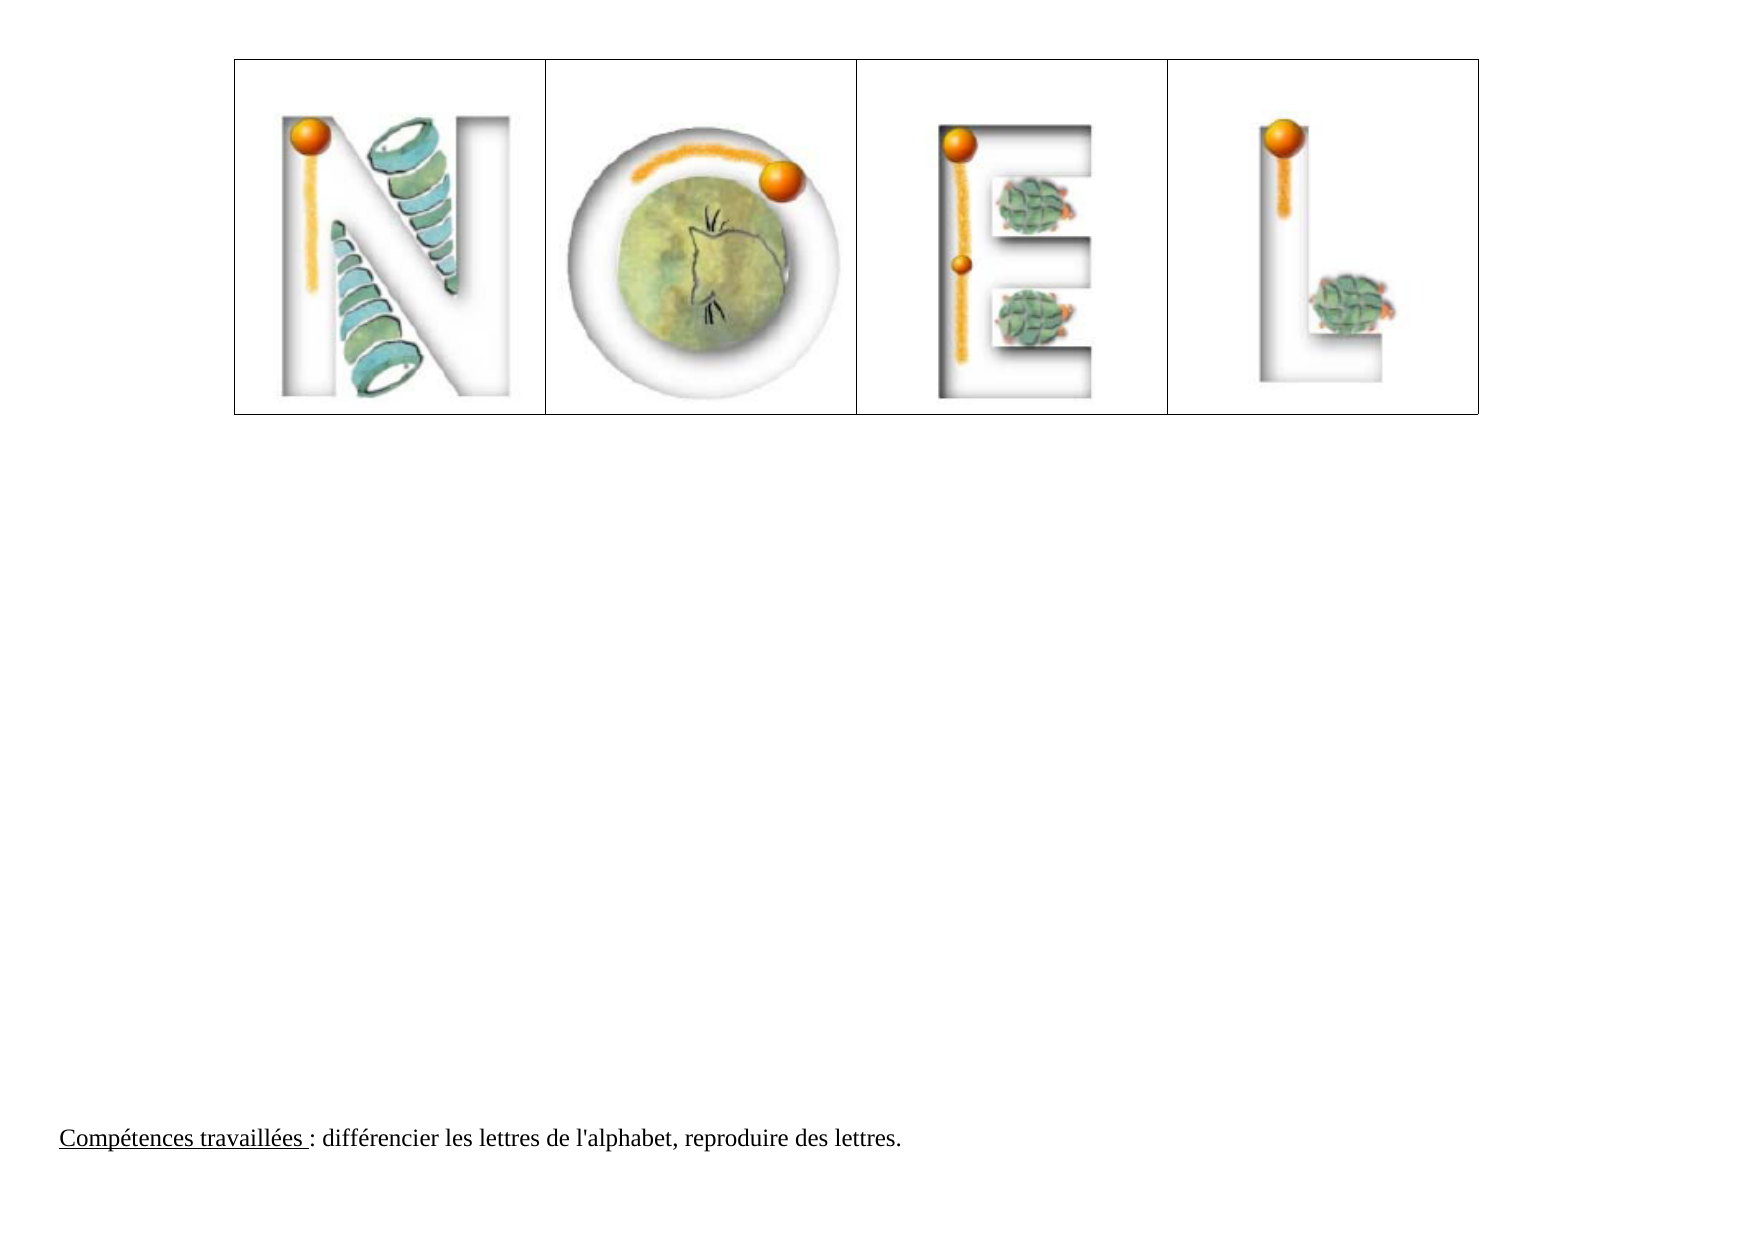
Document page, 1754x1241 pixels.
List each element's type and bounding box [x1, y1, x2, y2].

table_cell [1168, 60, 1478, 413]
table_cell [235, 60, 545, 413]
table_cell [857, 60, 1167, 413]
table_cell [546, 60, 856, 413]
